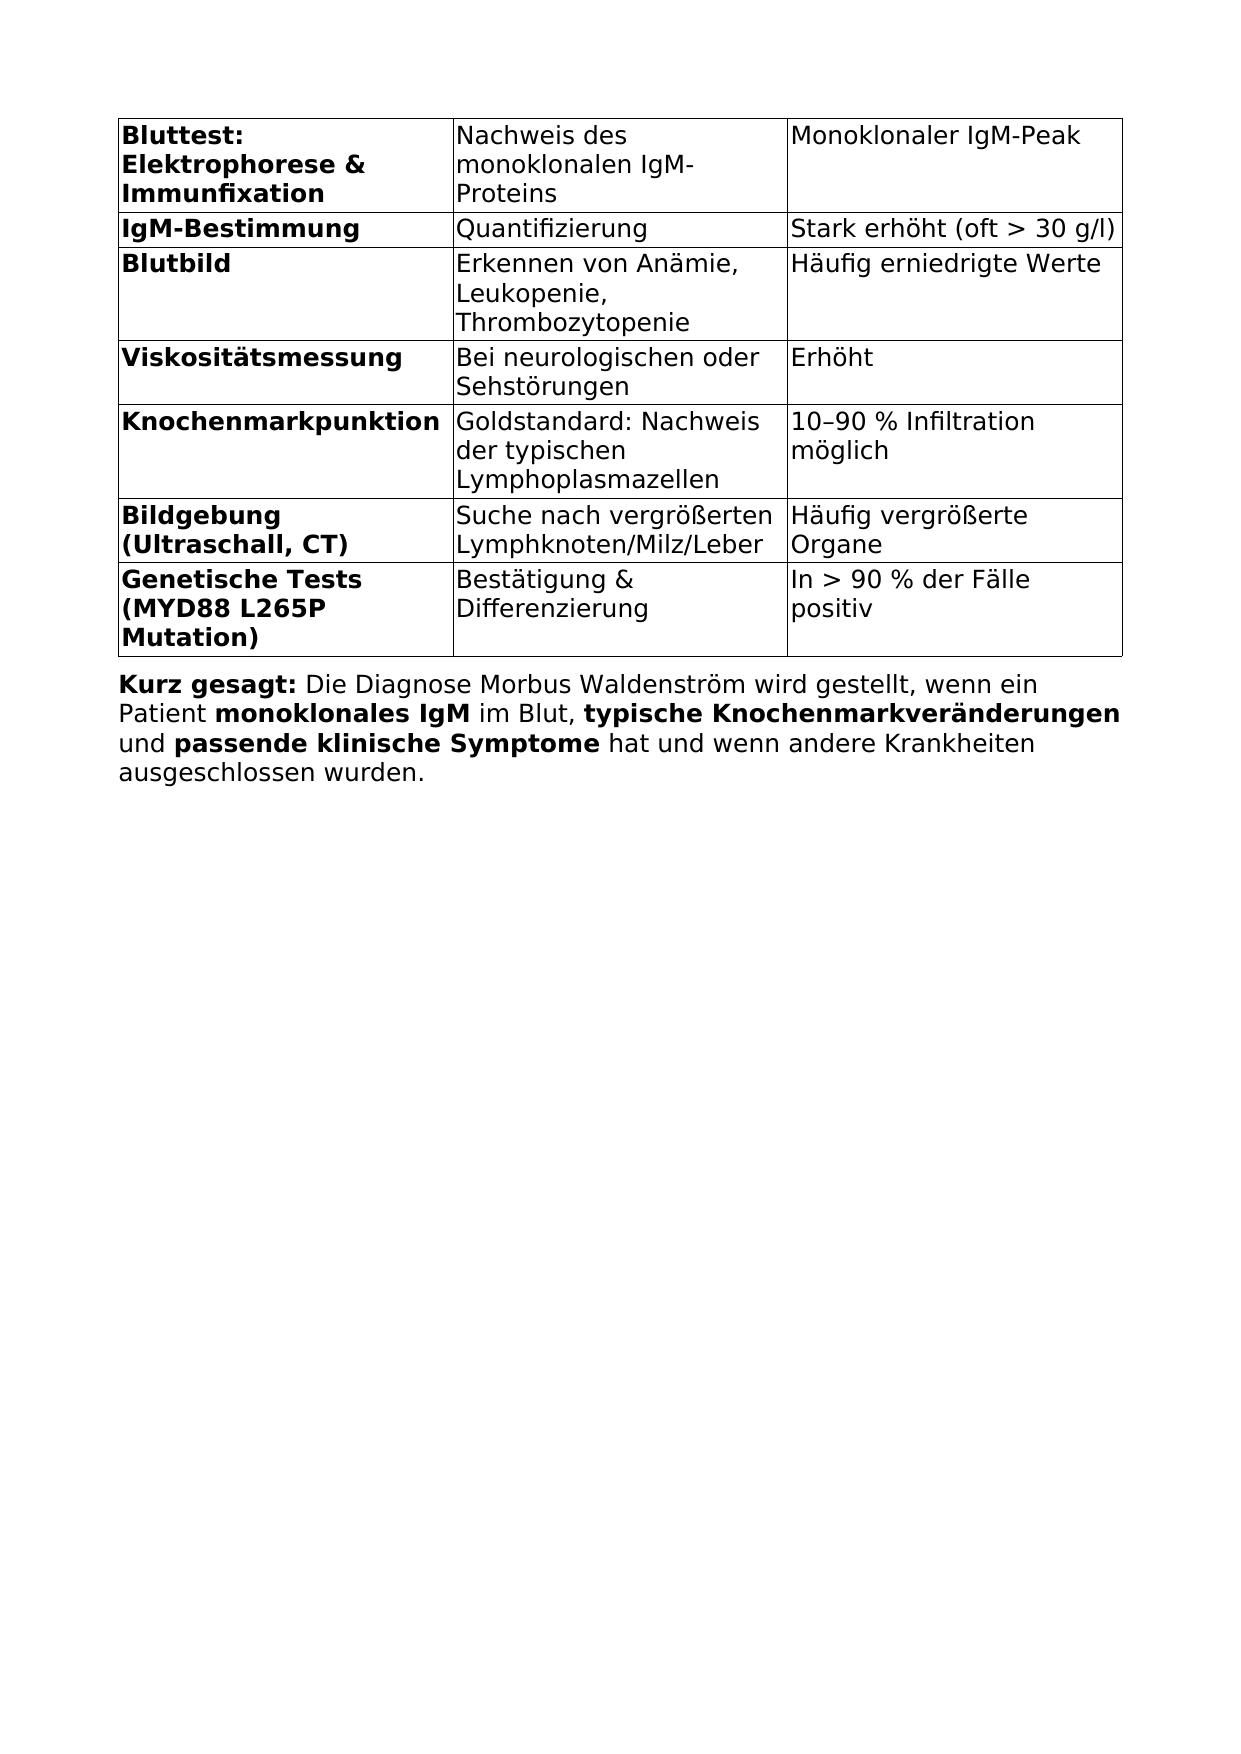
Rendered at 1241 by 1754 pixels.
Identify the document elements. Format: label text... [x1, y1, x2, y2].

table_cell IgM-Bestimmung [119, 213, 453, 247]
table_cell Viskositätsmessung [119, 341, 453, 404]
table_cell Suche nach vergrößerten Lymphknoten/Milz/Leber [454, 499, 787, 562]
table_cell Bildgebung (Ultraschall, CT) [119, 499, 453, 562]
table_cell Erhöht [788, 341, 1122, 404]
table_cell Häufig vergrößerte Organe [788, 499, 1122, 562]
table_cell In > 90 % der Fälle positiv [788, 563, 1122, 656]
table_cell Bestätigung & Differenzierung [454, 563, 787, 656]
table_cell Bluttest: Elektrophorese & Immunfixation [119, 119, 453, 212]
table_cell Quantifizierung [454, 213, 787, 247]
table_cell Stark erhöht (oft > 30 g/l) [788, 213, 1122, 247]
table_cell Monoklonaler IgM-Peak [788, 119, 1122, 212]
table_cell Bei neurologischen oder Sehstörungen [454, 341, 787, 404]
table_cell Knochenmarkpunktion [119, 405, 453, 498]
table_cell Erkennen von Anämie, Leukopenie, Thrombozytopenie [454, 248, 787, 340]
table_cell Blutbild [119, 248, 453, 340]
table_cell Goldstandard: Nachweis der typischen Lymphoplasmazellen [454, 405, 787, 498]
table_cell 10–90 % Infiltration möglich [788, 405, 1122, 498]
table_cell Häufig erniedrigte Werte [788, 248, 1122, 340]
table_cell Genetische Tests (MYD88 L265P Mutation) [119, 563, 453, 656]
table_cell Nachweis des monoklonalen IgM-Proteins [454, 119, 787, 212]
text Kurz gesagt: Die Diagnose Morbus Waldenström wird gestellt, wenn ein Patient monoklonales IgM im Blut, typische Knochenmarkveränderungen und passende klinische Symptome hat und wenn andere Krankheiten ausgeschlossen wurden. [118, 670, 1122, 787]
